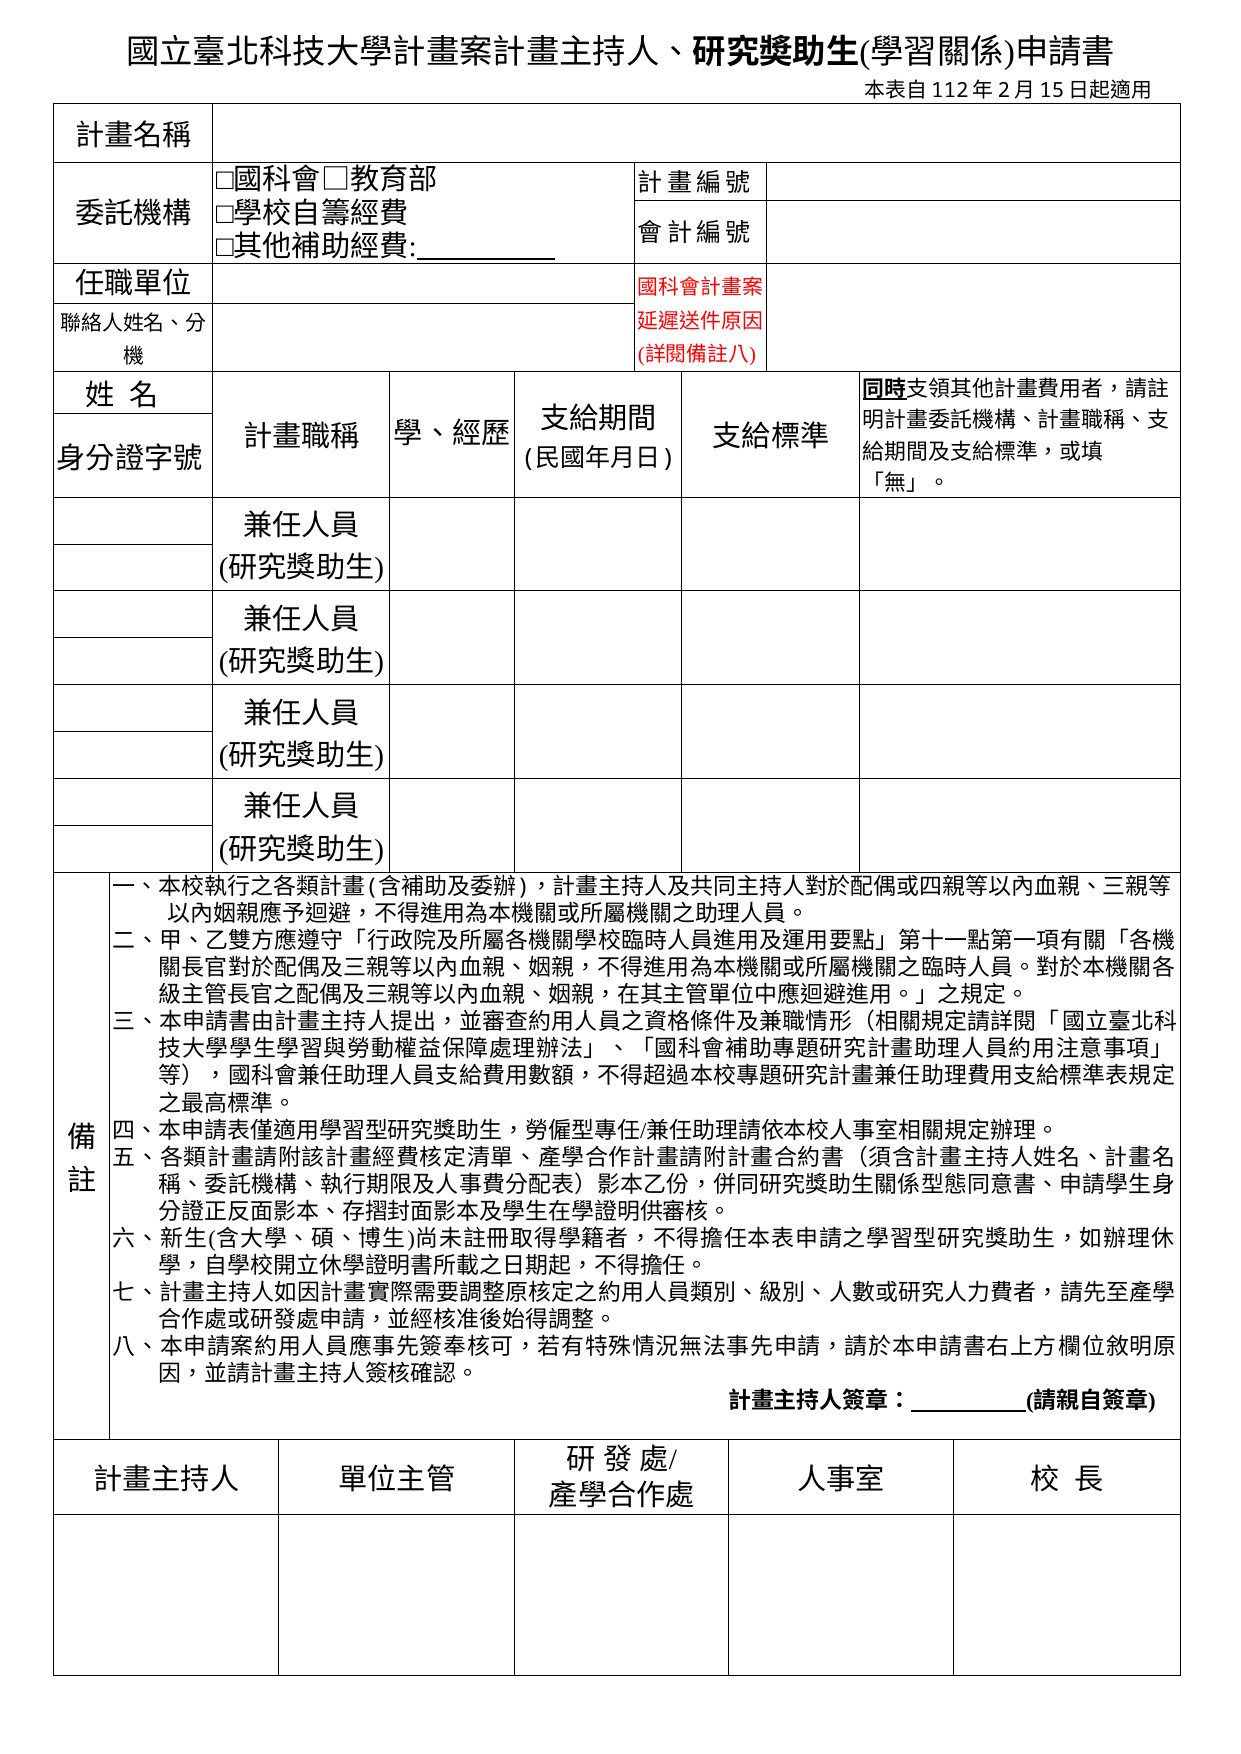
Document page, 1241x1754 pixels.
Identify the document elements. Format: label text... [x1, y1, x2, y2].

table_cell 學、經歷 [390, 372, 514, 497]
table_cell 兼任人員 (研究獎助生) [213, 779, 389, 872]
table_cell [213, 304, 634, 371]
table_cell 校 長 [954, 1440, 1180, 1513]
table_cell [767, 201, 1180, 263]
table_cell 國科會計畫案延遲送件原因(詳閱備註八) [635, 264, 766, 371]
table_cell [54, 732, 212, 778]
table_cell [54, 638, 212, 684]
table_cell 姓 名 [54, 372, 212, 413]
table_cell 計畫主持人 [54, 1440, 278, 1513]
table_cell [54, 826, 212, 872]
table_cell [682, 779, 859, 872]
text 國立臺北科技大學計畫案計畫主持人、研究奬助生(學習關係)申請書 [30, 25, 1211, 73]
table_cell 研 發 處/ 產學合作處 [515, 1440, 728, 1513]
table_cell 備 註 [54, 873, 109, 1439]
table_cell [954, 1515, 1180, 1675]
table_cell [515, 1515, 728, 1675]
table_cell [860, 685, 1180, 778]
table_cell [515, 779, 681, 872]
table_cell [860, 498, 1180, 590]
table_cell [515, 685, 681, 778]
table_cell [860, 591, 1180, 684]
table_cell [54, 591, 212, 637]
table_cell 身分證字號 [54, 414, 212, 497]
table_cell [390, 498, 514, 590]
table_header 計畫名稱 [54, 104, 212, 162]
table_cell [682, 498, 859, 590]
table_cell [54, 498, 212, 543]
table_cell 計畫職稱 [213, 372, 389, 497]
table_cell 兼任人員 (研究獎助生) [213, 498, 389, 590]
table_cell [54, 545, 212, 590]
table_cell [54, 779, 212, 825]
table_cell 計畫編號 [635, 163, 766, 200]
table_cell [767, 264, 1180, 371]
table_cell [390, 685, 514, 778]
table_cell 兼任人員 (研究獎助生) [213, 591, 389, 684]
table_cell [729, 1515, 953, 1675]
table_cell 委託機構 [54, 163, 212, 263]
table_cell [390, 779, 514, 872]
table_cell 單位主管 [279, 1440, 514, 1513]
table_cell 兼任人員 (研究獎助生) [213, 685, 389, 778]
table_cell [54, 685, 212, 731]
table_cell 一、本校執行之各類計畫(含補助及委辦)，計畫主持人及共同主持人對於配偶或四親等以內血親、三親等 以內姻親應予迴避，不得進用為本機關或所屬機關之助理人員。 二、甲、乙雙方應遵守「行政院及所屬各機關學校臨時人員進用及運用要點」第十一點第一項有關「各機關長官對於配偶及三親等以內血親、姻親，不得進用為本機關或所屬機關之臨時人員。對於本機關各級主管長官之配偶及三親等以內血親、姻親，在其主管單位中應迴避進用。」之規定。 三、本申請書由計畫主持人提出，並審查約用人員之資格條件及兼職情形（相關規定請詳閱「國立臺北科技大學學生學習與勞動權益保障處理辦法」、「國科會補助專題研究計畫助理人員約用注意事項」等），國科會兼任助理人員支給費用數額，不得超過本校專題研究計畫兼任助理費用支給標準表規定之最高標準。 四、本申請表僅適用學習型研究獎助生，勞僱型專任/兼任助理請依本校人事室相關規定辦理。 五、各類計畫請附該計畫經費核定清單、產學合作計畫請附計畫合約書（須含計畫主持人姓名、計畫名稱、委託機構、執行期限及人事費分配表）影本乙份，併同研究獎助生關係型態同意書、申請學生身分證正反面影本、存摺封面影本及學生在學證明供審核。 六、新生(含大學、碩、博生)尚未註冊取得學籍者，不得擔任本表申請之學習型研究獎助生，如辦理休學，自學校開立休學證明書所載之日期起，不得擔任。 七、計畫主持人如因計畫實際需要調整原核定之約用人員類別、級別、人數或研究人力費者，請先至產學合作處或研發處申請，並經核准後始得調整。 八、本申請案約用人員應事先簽奉核可，若有特殊情況無法事先申請，請於本申請書右上方欄位敘明原因，並請計畫主持人簽核確認。 計畫主持人簽章： (請親自簽章) [110, 873, 1180, 1439]
table_cell [515, 591, 681, 684]
table_cell [682, 591, 859, 684]
table_cell 任職單位 [54, 264, 212, 303]
table_cell [515, 498, 681, 590]
table_cell □國科會□教育部 □學校自籌經費 □其他補助經費: [213, 163, 634, 263]
table_cell 支給標準 [682, 372, 859, 497]
table_cell [682, 685, 859, 778]
table_cell 人事室 [729, 1440, 953, 1513]
table_cell 支給期間 (民國年月日) [515, 372, 681, 497]
table_cell [279, 1515, 514, 1675]
table_cell 同時支領其他計畫費用者，請註明計畫委託機構、計畫職稱、支給期間及支給標準，或填「無」。 [860, 372, 1180, 497]
table_cell [390, 591, 514, 684]
table_cell 聯絡人姓名、分機 [54, 304, 212, 371]
table_cell [860, 779, 1180, 872]
table_cell [767, 163, 1180, 200]
table_cell [213, 264, 634, 303]
text 本表自112年2月15日起適用 [89, 73, 1152, 103]
table_cell [54, 1515, 278, 1675]
table_cell 會計編號 [635, 201, 766, 263]
table_header [213, 104, 1180, 162]
